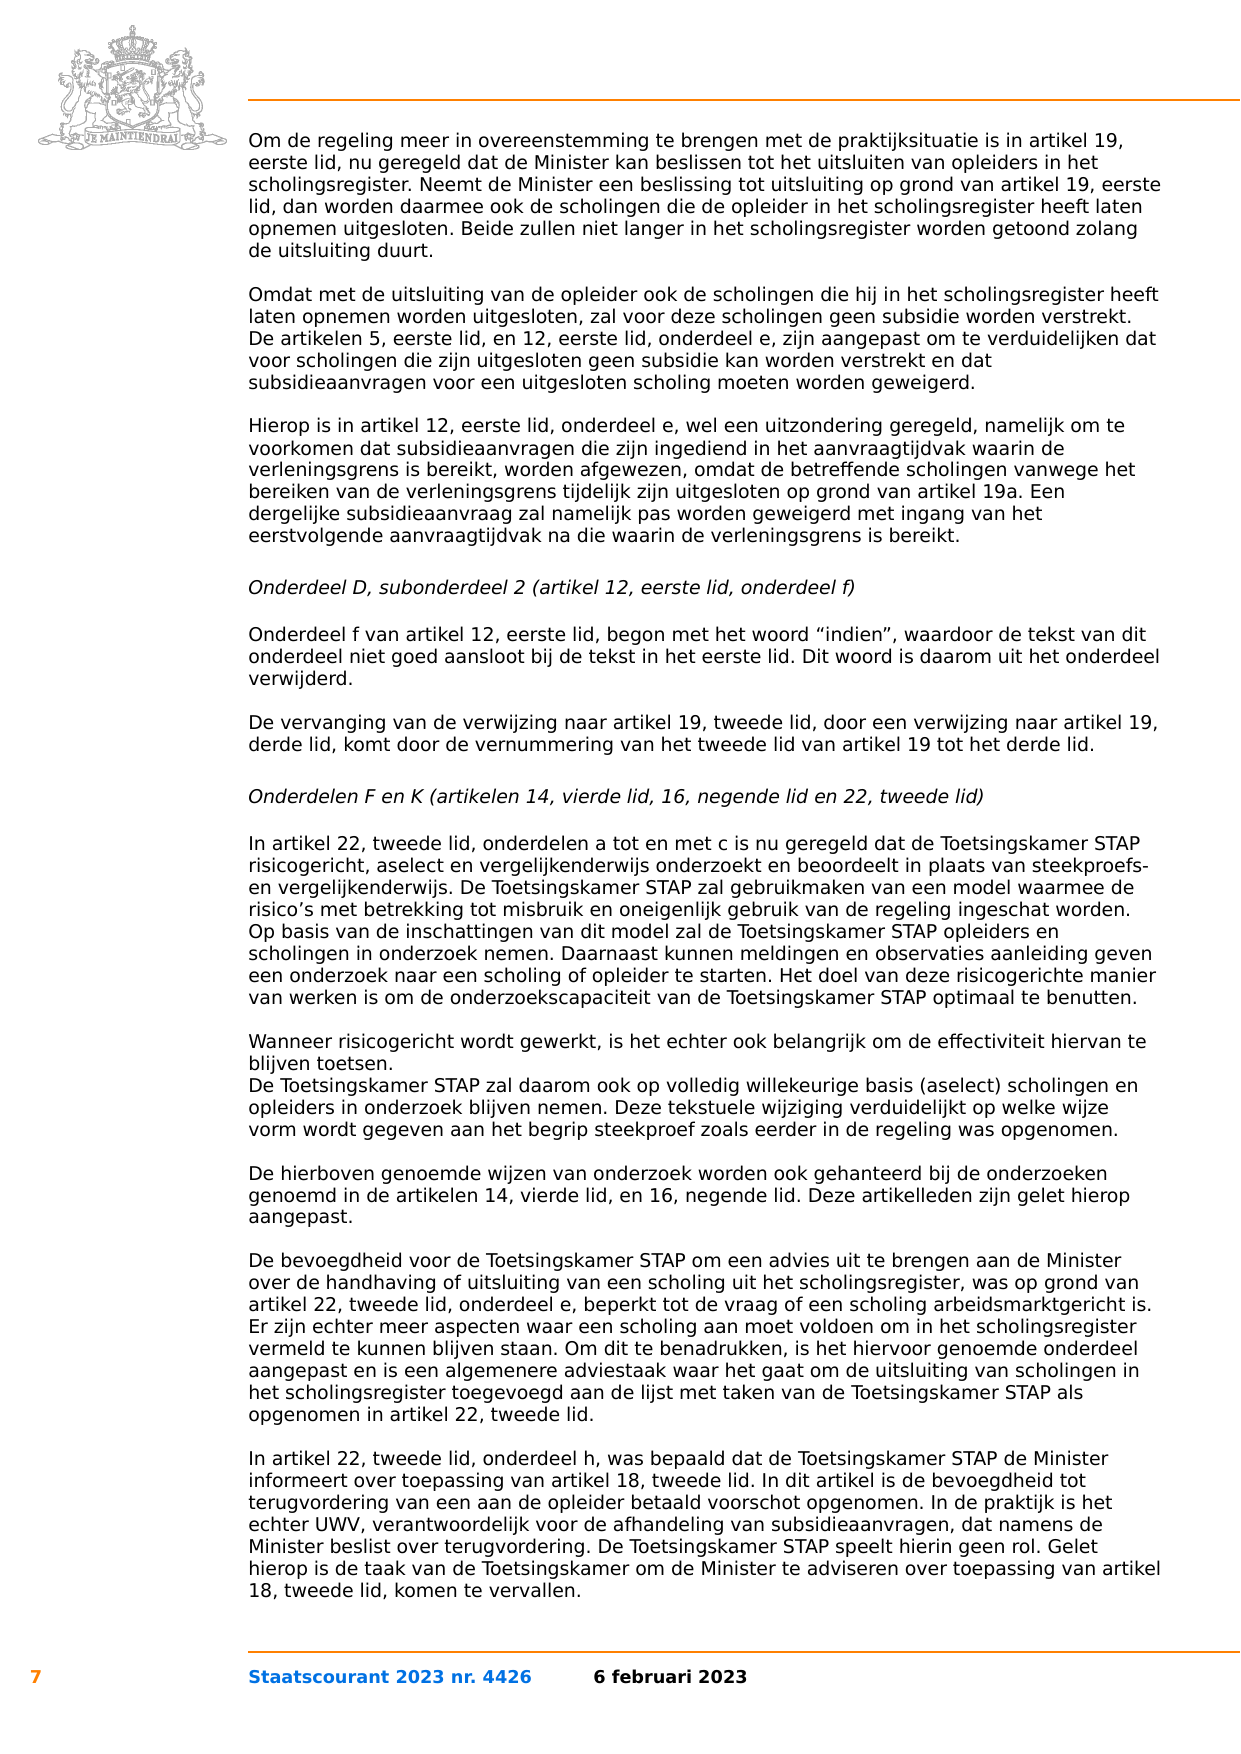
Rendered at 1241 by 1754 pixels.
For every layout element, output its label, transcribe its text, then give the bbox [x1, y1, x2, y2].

text Onderdeel f van artikel 12, eerste lid, begon met het woord “indien”, waardoor de tekst van dit onderdeel niet goed aansloot bij de tekst in het eerste lid. Dit woord is daarom uit het onderdeel verwijderd. [248, 624, 1163, 690]
subtitle Onderdeel D, subonderdeel 2 (artikel 12, eerste lid, onderdeel f) [248, 577, 1163, 599]
text Omdat met de uitsluiting van de opleider ook de scholingen die hij in het scholingsregister heeft laten opnemen worden uitgesloten, zal voor deze scholingen geen subsidie worden verstrekt. De artikelen 5, eerste lid, en 12, eerste lid, onderdeel e, zijn aangepast om te verduidelijken dat voor scholingen die zijn uitgesloten geen subsidie kan worden verstrekt en dat subsidieaanvragen voor een uitgesloten scholing moeten worden geweigerd. [248, 284, 1163, 393]
picture [38, 25, 227, 150]
text De vervanging van de verwijzing naar artikel 19, tweede lid, door een verwijzing naar artikel 19, derde lid, komt door de vernummering van het tweede lid van artikel 19 tot het derde lid. [248, 712, 1163, 756]
text Hierop is in artikel 12, eerste lid, onderdeel e, wel een uitzondering geregeld, namelijk om te voorkomen dat subsidieaanvragen die zijn ingediend in het aanvraagtijdvak waarin de verleningsgrens is bereikt, worden afgewezen, omdat de betreffende scholingen vanwege het bereiken van de verleningsgrens tijdelijk zijn uitgesloten op grond van artikel 19a. Een dergelijke subsidieaanvraag zal namelijk pas worden geweigerd met ingang van het eerstvolgende aanvraagtijdvak na die waarin de verleningsgrens is bereikt. [248, 415, 1163, 547]
text De bevoegdheid voor de Toetsingskamer STAP om een advies uit te brengen aan de Minister over de handhaving of uitsluiting van een scholing uit het scholingsregister, was op grond van artikel 22, tweede lid, onderdeel e, beperkt tot de vraag of een scholing arbeidsmarktgericht is. Er zijn echter meer aspecten waar een scholing aan moet voldoen om in het scholingsregister vermeld te kunnen blijven staan. Om dit te benadrukken, is het hiervoor genoemde onderdeel aangepast en is een algemenere adviestaak waar het gaat om de uitsluiting van scholingen in het scholingsregister toegevoegd aan de lijst met taken van de Toetsingskamer STAP als opgenomen in artikel 22, tweede lid. [248, 1250, 1163, 1426]
text De Toetsingskamer STAP zal daarom ook op volledig willekeurige basis (aselect) scholingen en opleiders in onderzoek blijven nemen. Deze tekstuele wijziging verduidelijkt op welke wijze vorm wordt gegeven aan het begrip steekproef zoals eerder in de regeling was opgenomen. [248, 1075, 1163, 1141]
text Om de regeling meer in overeenstemming te brengen met de praktijksituatie is in artikel 19, eerste lid, nu geregeld dat de Minister kan beslissen tot het uitsluiten van opleiders in het scholingsregister. Neemt de Minister een beslissing tot uitsluiting op grond van artikel 19, eerste lid, dan worden daarmee ook de scholingen die de opleider in het scholingsregister heeft laten opnemen uitgesloten. Beide zullen niet langer in het scholingsregister worden getoond zolang de uitsluiting duurt. [248, 130, 1163, 262]
text In artikel 22, tweede lid, onderdelen a tot en met c is nu geregeld dat de Toetsingskamer STAP risicogericht, aselect en vergelijkenderwijs onderzoekt en beoordeelt in plaats van steekproefs- en vergelijkenderwijs. De Toetsingskamer STAP zal gebruikmaken van een model waarmee de risico’s met betrekking tot misbruik en oneigenlijk gebruik van de regeling ingeschat worden. Op basis van de inschattingen van dit model zal de Toetsingskamer STAP opleiders en scholingen in onderzoek nemen. Daarnaast kunnen meldingen en observaties aanleiding geven een onderzoek naar een scholing of opleider te starten. Het doel van deze risicogerichte manier van werken is om de onderzoekscapaciteit van de Toetsingskamer STAP optimaal te benutten. [248, 833, 1163, 1009]
text De hierboven genoemde wijzen van onderzoek worden ook gehanteerd bij de onderzoeken genoemd in de artikelen 14, vierde lid, en 16, negende lid. Deze artikelleden zijn gelet hierop aangepast. [248, 1162, 1163, 1228]
text In artikel 22, tweede lid, onderdeel h, was bepaald dat de Toetsingskamer STAP de Minister informeert over toepassing van artikel 18, tweede lid. In dit artikel is de bevoegdheid tot terugvordering van een aan de opleider betaald voorschot opgenomen. In de praktijk is het echter UWV, verantwoordelijk voor de afhandeling van subsidieaanvragen, dat namens de Minister beslist over terugvordering. De Toetsingskamer STAP speelt hierin geen rol. Gelet hierop is de taak van de Toetsingskamer om de Minister te adviseren over toepassing van artikel 18, tweede lid, komen te vervallen. [248, 1448, 1163, 1602]
subtitle Onderdelen F en K (artikelen 14, vierde lid, 16, negende lid en 22, tweede lid) [248, 786, 1163, 808]
text Wanneer risicogericht wordt gewerkt, is het echter ook belangrijk om de effectiviteit hiervan te blijven toetsen. [248, 1031, 1163, 1075]
